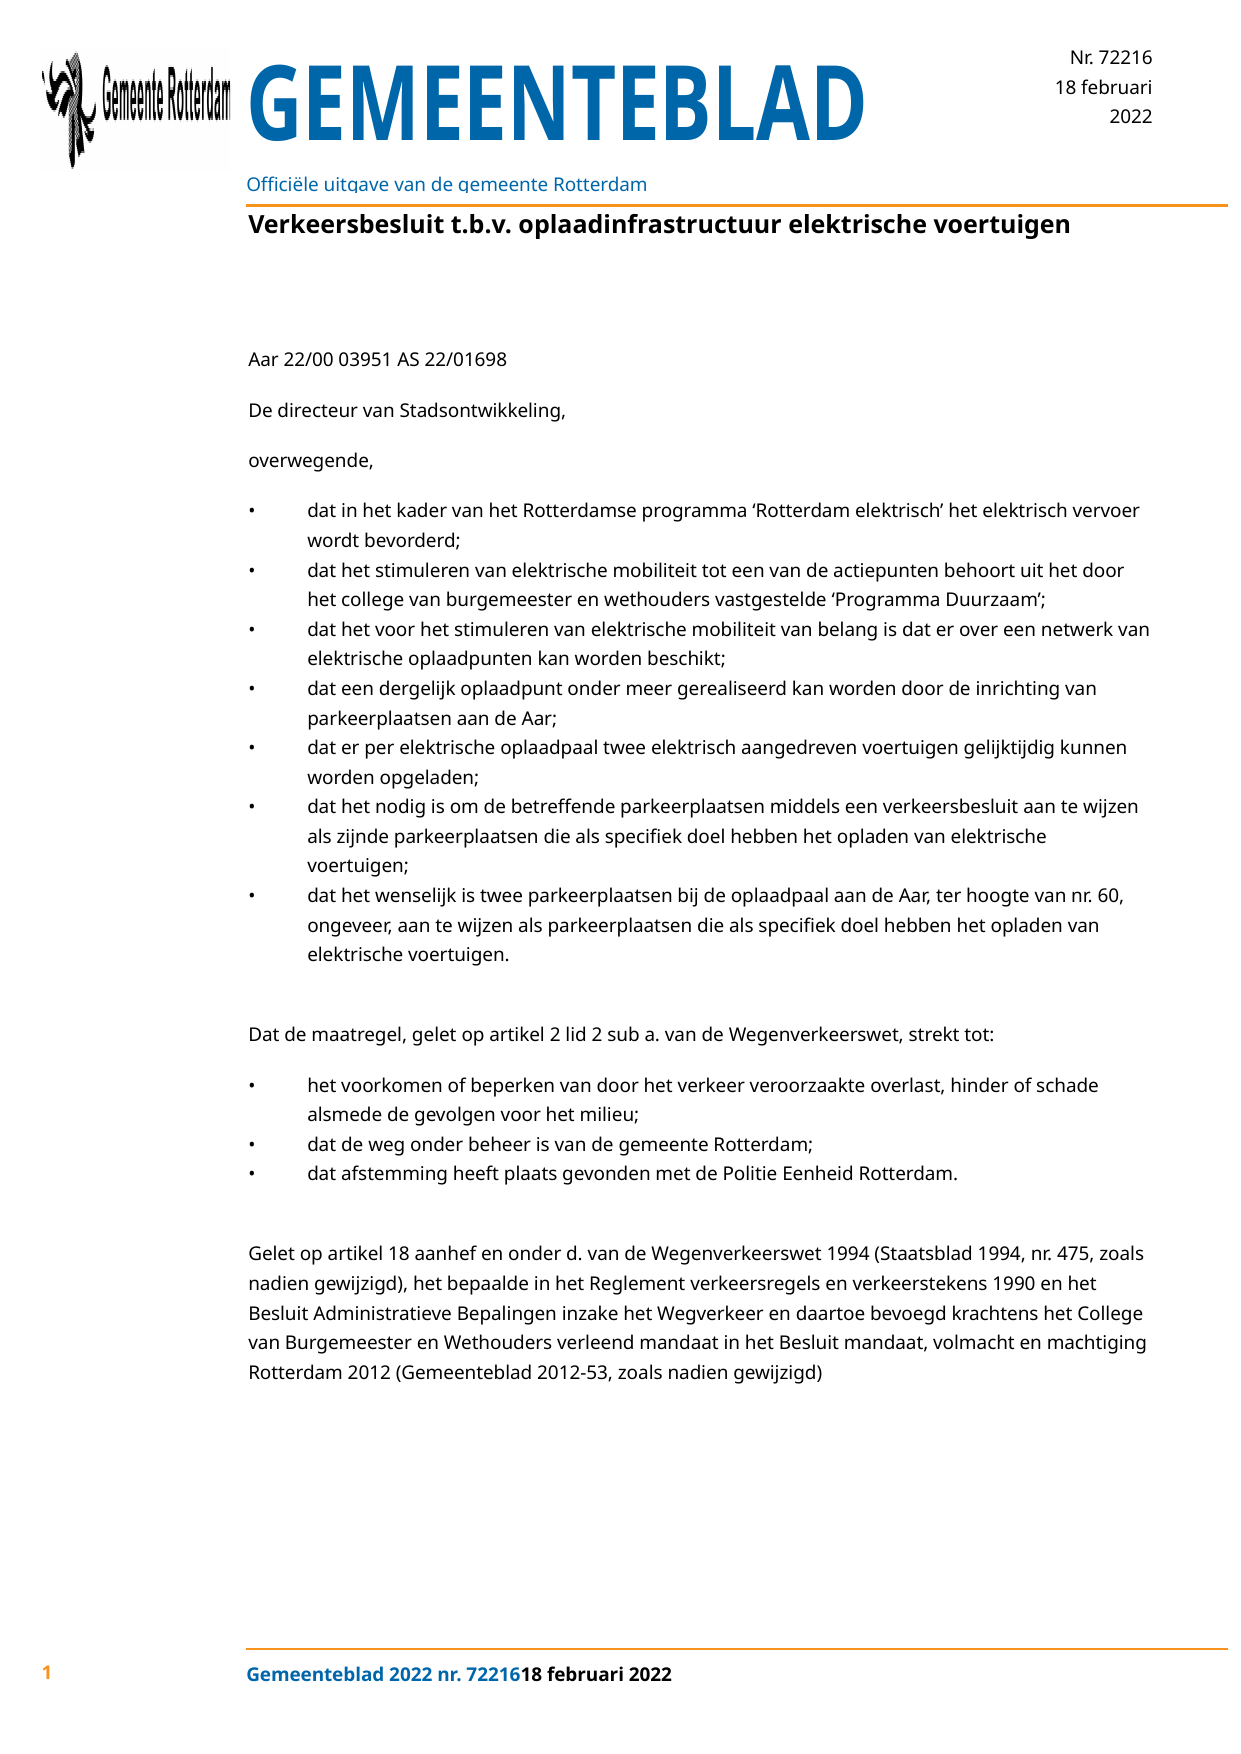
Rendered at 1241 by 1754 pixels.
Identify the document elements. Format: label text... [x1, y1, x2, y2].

list dat het stimuleren van elektrische mobiliteit tot een van de actiepunten behoort uit het door het college van burgemeester en wethouders vastgestelde ‘Programma Duurzaam’; [248, 557, 1152, 612]
list dat afstemming heeft plaats gevonden met de Politie Eenheid Rotterdam. [248, 1161, 1152, 1186]
text Gelet op artikel 18 aanhef en onder d. van de Wegenverkeerswet 1994 (Staatsblad 1994, nr. 475, zoals nadien gewijzigd), het bepaalde in het Reglement verkeersregels en verkeerstekens 1990 en het Besluit Administratieve Bepalingen inzake het Wegverkeer en daartoe bevoegd krachtens het College van Burgemeester en Wethouders verleend mandaat in het Besluit mandaat, volmacht en machtiging Rotterdam 2012 (Gemeenteblad 2012-53, zoals nadien gewijzigd) [248, 1241, 1152, 1385]
list het voorkomen of beperken van door het verkeer veroorzaakte overlast, hinder of schade alsmede de gevolgen voor het milieu; [248, 1072, 1152, 1127]
text De directeur van Stadsontwikkeling, [248, 397, 1152, 423]
list dat een dergelijk oplaadpunt onder meer gerealiseerd kan worden door de inrichting van parkeerplaatsen aan de Aar; [248, 675, 1152, 731]
text Verkeersbesluit t.b.v. oplaadinfrastructuur elektrische voertuigen [248, 207, 1152, 241]
list dat de weg onder beheer is van de gemeente Rotterdam; [248, 1131, 1152, 1157]
list dat het nodig is om de betreffende parkeerplaatsen middels een verkeersbesluit aan te wijzen als zijnde parkeerplaatsen die als specifiek doel hebben het opladen van elektrische voertuigen; [248, 793, 1152, 878]
text Aar 22/00 03951 AS 22/01698 [248, 346, 1152, 372]
list dat er per elektrische oplaadpaal twee elektrisch aangedreven voertuigen gelijktijdig kunnen worden opgeladen; [248, 734, 1152, 790]
list dat het wenselijk is twee parkeerplaatsen bij de oplaadpaal aan de Aar, ter hoogte van nr. 60, ongeveer, aan te wijzen als parkeerplaatsen die als specifiek doel hebben het opladen van elektrische voertuigen. [248, 882, 1152, 967]
list dat het voor het stimuleren van elektrische mobiliteit van belang is dat er over een netwerk van elektrische oplaadpunten kan worden beschikt; [248, 616, 1152, 671]
picture [41, 47, 231, 172]
text Dat de maatregel, gelet op artikel 2 lid 2 sub a. van de Wegenverkeerswet, strekt tot: [248, 1021, 1152, 1047]
list dat in het kader van het Rotterdamse programma ‘Rotterdam elektrisch’ het elektrisch vervoer wordt bevorderd; [248, 498, 1152, 553]
text overwegende, [248, 447, 1152, 473]
